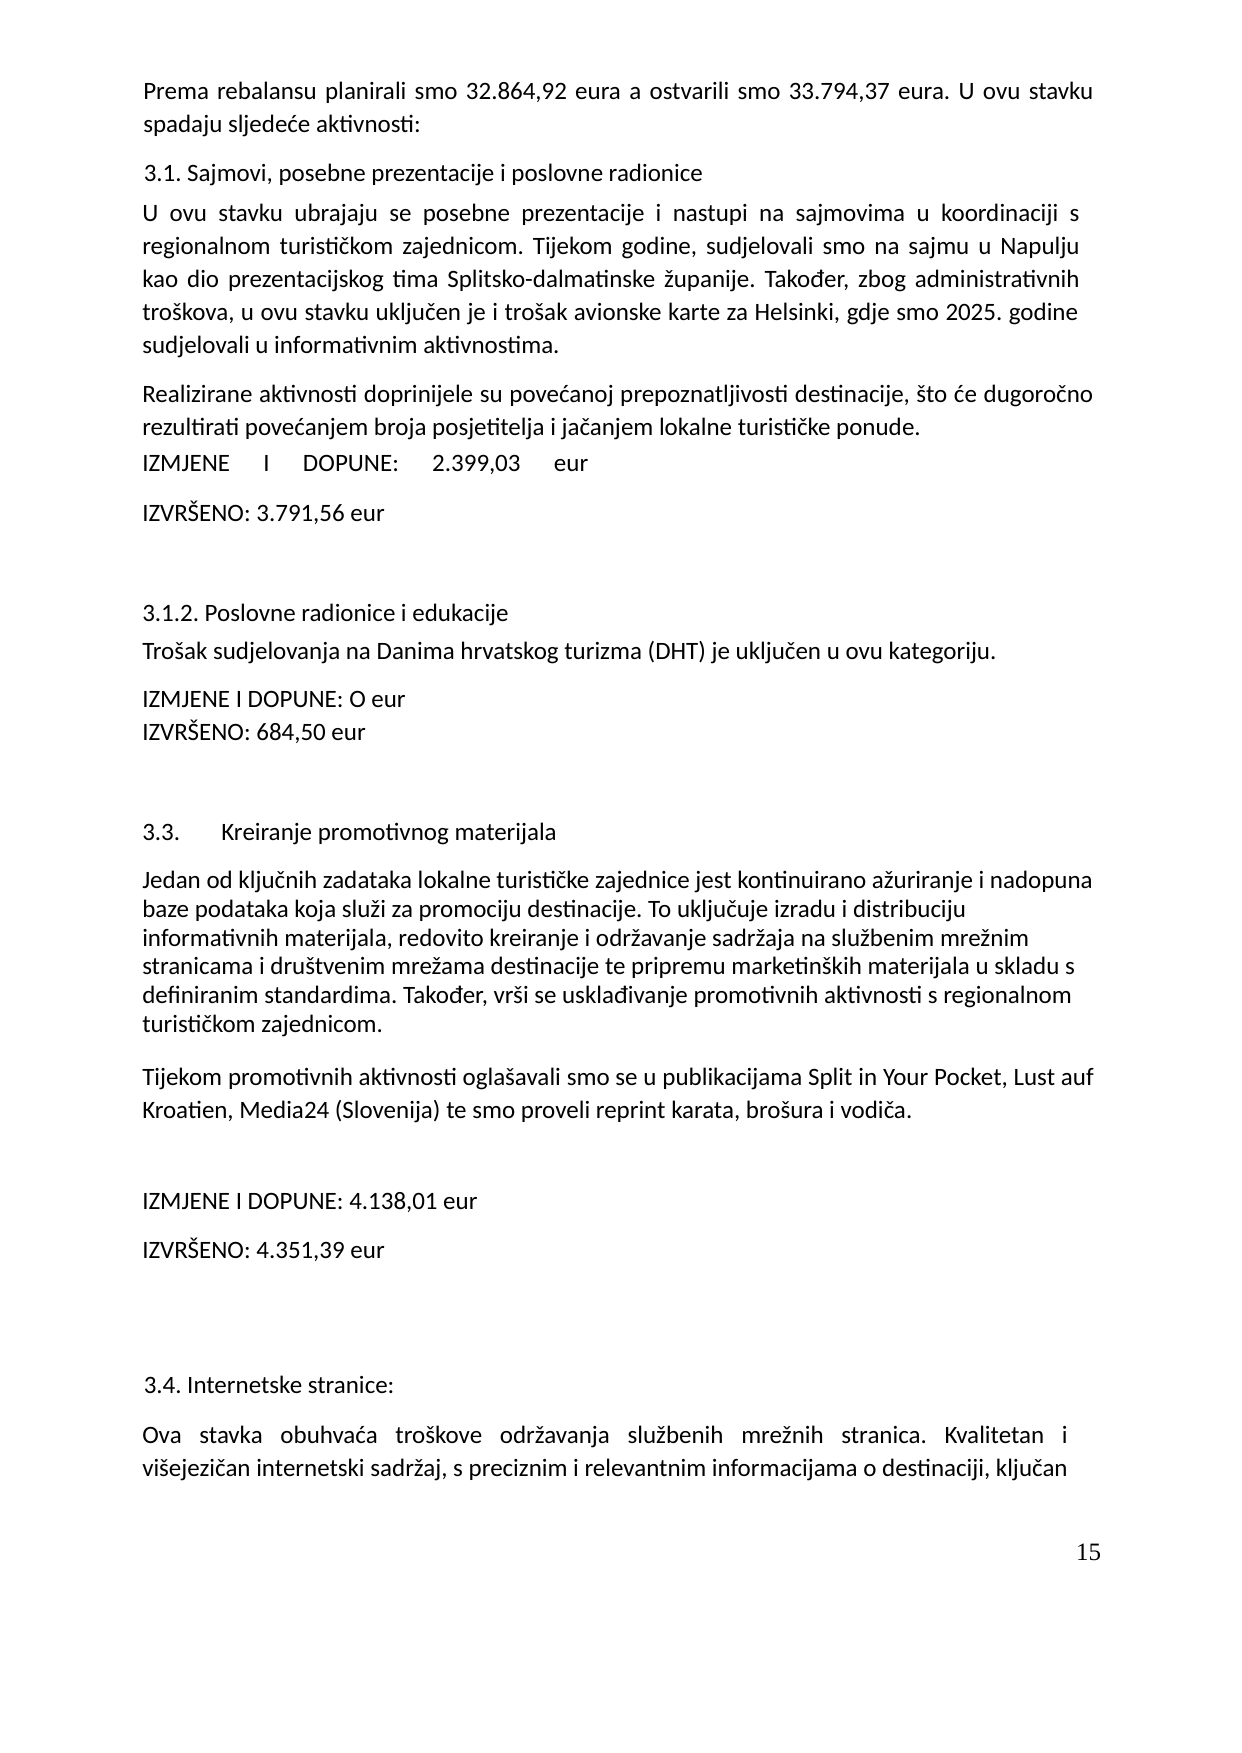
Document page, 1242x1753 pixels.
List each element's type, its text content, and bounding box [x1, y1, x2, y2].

text 3.4. Internetske stranice: [143, 1369, 1095, 1399]
text IZMJENE I DOPUNE: O eur [142, 683, 1095, 713]
text IZVRŠENO: 684,50 eur [142, 716, 1095, 747]
text IZMJENE I DOPUNE: 2.399,03 eur IZVRŠENO: 3.791,56 eur [142, 447, 589, 528]
text U ovu stavku ubrajaju se posebne prezentacije i nastupi na sajmovima u koordinaciji s regionalnom turističkom zajednicom. Tijekom godine, sudjelovali smo na sajmu u Napulju kao dio prezentacijskog tima Splitsko-dalmatinske županije. Također, zbog administrativnih troškova, u ovu stavku uključen je i trošak avionske karte za Helsinki, gdje smo 2025. godine sudjelovali u informativnim aktivnostima. [142, 198, 1080, 360]
text Trošak sudjelovanja na Danima hrvatskog turizma (DHT) je uključen u ovu kategoriju. [142, 635, 1095, 666]
text Prema rebalansu planirali smo 32.864,92 eura a ostvarili smo 33.794,37 eura. U ovu stavku spadaju sljedeće aktivnosti: [143, 75, 1095, 138]
text Tijekom promotivnih aktivnosti oglašavali smo se u publikacijama Split in Your Pocket, Lust auf Kroatien, Media24 (Slovenija) te smo proveli reprint karata, brošura i vodiča. [142, 1061, 1095, 1124]
text Ova stavka obuhvaća troškove održavanja službenih mrežnih stranica. Kvalitetan i višejezičan internetski sadržaj, s preciznim i relevantnim informacijama o destinaciji, ključan [142, 1419, 1069, 1483]
text Realizirane aktivnosti doprinijele su povećanoj prepoznatljivosti destinacije, što će dugoročno rezultirati povećanjem broja posjetitelja i jačanjem lokalne turističke ponude. [142, 378, 1095, 441]
text 3.1.2. Poslovne radionice i edukacije [142, 597, 1095, 627]
text 3.3. Kreiranje promotivnog materijala [142, 816, 1095, 847]
text 3.1. Sajmovi, posebne prezentacije i poslovne radionice [143, 157, 1095, 188]
text IZMJENE I DOPUNE: 4.138,01 eur [142, 1185, 1095, 1216]
text IZVRŠENO: 4.351,39 eur [142, 1234, 1095, 1265]
text Jedan od ključnih zadataka lokalne turističke zajednice jest kontinuirano ažuriranje i nadopuna baze podataka koja služi za promociju destinacije. To uključuje izradu i distribuciju informativnih materijala, redovito kreiranje i održavanje sadržaja na službenim mrežnim stranicama i društvenim mrežama destinacije te pripremu marketinških materijala u skladu s definiranim standardima. Također, vrši se usklađivanje promotivnih aktivnosti s regionalnom turističkom zajednicom. [142, 866, 1094, 1038]
